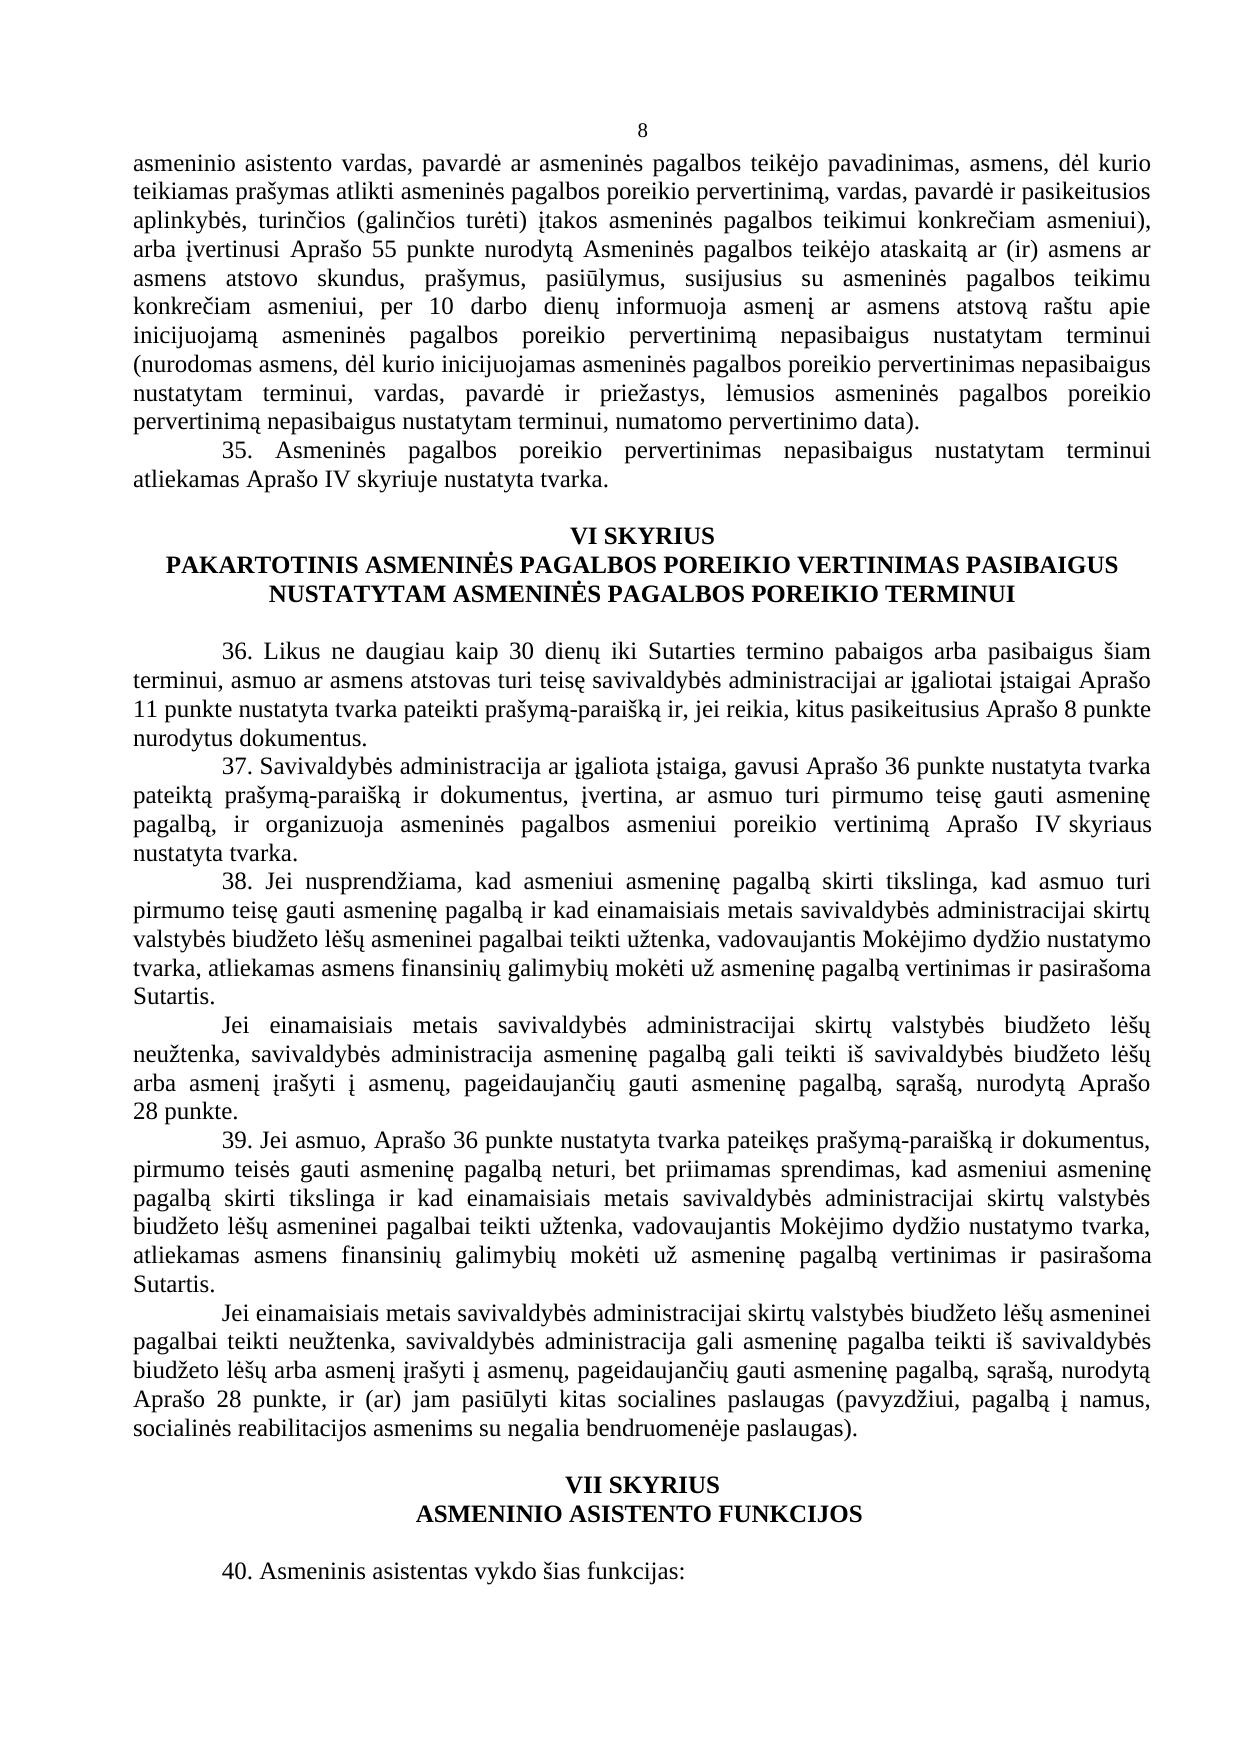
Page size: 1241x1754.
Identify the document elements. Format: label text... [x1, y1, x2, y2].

text ASMENINIO ASISTENTO FUNKCIJOS [133, 1499, 1152, 1528]
text 37. Savivaldybės administracija ar įgaliota įstaiga, gavusi Aprašo 36 punkte nustatyta tvarka pateiktą prašymą-paraišką ir dokumentus, įvertina, ar asmuo turi pirmumo teisę gauti asmeninę pagalbą, ir organizuoja asmeninės pagalbos asmeniui poreikio vertinimą Aprašo IV skyriaus nustatyta tvarka. [133, 751, 1152, 866]
text 40. Asmeninis asistentas vykdo šias funkcijas: [133, 1556, 1152, 1585]
text 36. Likus ne daugiau kaip 30 dienų iki Sutarties termino pabaigos arba pasibaigus šiam terminui, asmuo ar asmens atstovas turi teisę savivaldybės administracijai ar įgaliotai įstaigai Aprašo 11 punkte nustatyta tvarka pateikti prašymą-paraišką ir, jei reikia, kitus pasikeitusius Aprašo 8 punkte nurodytus dokumentus. [133, 636, 1152, 751]
text 35. Asmeninės pagalbos poreikio pervertinimas nepasibaigus nustatytam terminui atliekamas Aprašo IV skyriuje nustatyta tvarka. [133, 435, 1152, 493]
text 38. Jei nusprendžiama, kad asmeniui asmeninę pagalbą skirti tikslinga, kad asmuo turi pirmumo teisę gauti asmeninę pagalbą ir kad einamaisiais metais savivaldybės administracijai skirtų valstybės biudžeto lėšų asmeninei pagalbai teikti užtenka, vadovaujantis Mokėjimo dydžio nustatymo tvarka, atliekamas asmens finansinių galimybių mokėti už asmeninę pagalbą vertinimas ir pasirašoma Sutartis. [133, 866, 1152, 1010]
text VII SKYRIUS [133, 1470, 1152, 1499]
text asmeninio asistento vardas, pavardė ar asmeninės pagalbos teikėjo pavadinimas, asmens, dėl kurio teikiamas prašymas atlikti asmeninės pagalbos poreikio pervertinimą, vardas, pavardė ir pasikeitusios aplinkybės, turinčios (galinčios turėti) įtakos asmeninės pagalbos teikimui konkrečiam asmeniui), arba įvertinusi Aprašo 55 punkte nurodytą Asmeninės pagalbos teikėjo ataskaitą ar (ir) asmens ar asmens atstovo skundus, prašymus, pasiūlymus, susijusius su asmeninės pagalbos teikimu konkrečiam asmeniui, per 10 darbo dienų informuoja asmenį ar asmens atstovą raštu apie inicijuojamą asmeninės pagalbos poreikio pervertinimą nepasibaigus nustatytam terminui (nurodomas asmens, dėl kurio inicijuojamas asmeninės pagalbos poreikio pervertinimas nepasibaigus nustatytam terminui, vardas, pavardė ir priežastys, lėmusios asmeninės pagalbos poreikio pervertinimą nepasibaigus nustatytam terminui, numatomo pervertinimo data). [133, 148, 1152, 435]
text 39. Jei asmuo, Aprašo 36 punkte nustatyta tvarka pateikęs prašymą-paraišką ir dokumentus, pirmumo teisės gauti asmeninę pagalbą neturi, bet priimamas sprendimas, kad asmeniui asmeninę pagalbą skirti tikslinga ir kad einamaisiais metais savivaldybės administracijai skirtų valstybės biudžeto lėšų asmeninei pagalbai teikti užtenka, vadovaujantis Mokėjimo dydžio nustatymo tvarka, atliekamas asmens finansinių galimybių mokėti už asmeninę pagalbą vertinimas ir pasirašoma Sutartis. [133, 1125, 1152, 1298]
text PAKARTOTINIS ASMENINĖS PAGALBOS POREIKIO VERTINIMAS PASIBAIGUS NUSTATYTAM ASMENINĖS PAGALBOS POREIKIO TERMINUI [133, 550, 1152, 608]
text Jei einamaisiais metais savivaldybės administracijai skirtų valstybės biudžeto lėšų asmeninei pagalbai teikti neužtenka, savivaldybės administracija gali asmeninę pagalba teikti iš savivaldybės biudžeto lėšų arba asmenį įrašyti į asmenų, pageidaujančių gauti asmeninę pagalbą, sąrašą, nurodytą Aprašo 28 punkte, ir (ar) jam pasiūlyti kitas socialines paslaugas (pavyzdžiui, pagalbą į namus, socialinės reabilitacijos asmenims su negalia bendruomenėje paslaugas). [133, 1298, 1152, 1441]
text Jei einamaisiais metais savivaldybės administracijai skirtų valstybės biudžeto lėšų neužtenka, savivaldybės administracija asmeninę pagalbą gali teikti iš savivaldybės biudžeto lėšų arba asmenį įrašyti į asmenų, pageidaujančių gauti asmeninę pagalbą, sąrašą, nurodytą Aprašo 28 punkte. [133, 1010, 1152, 1125]
text VI SKYRIUS [133, 521, 1152, 550]
